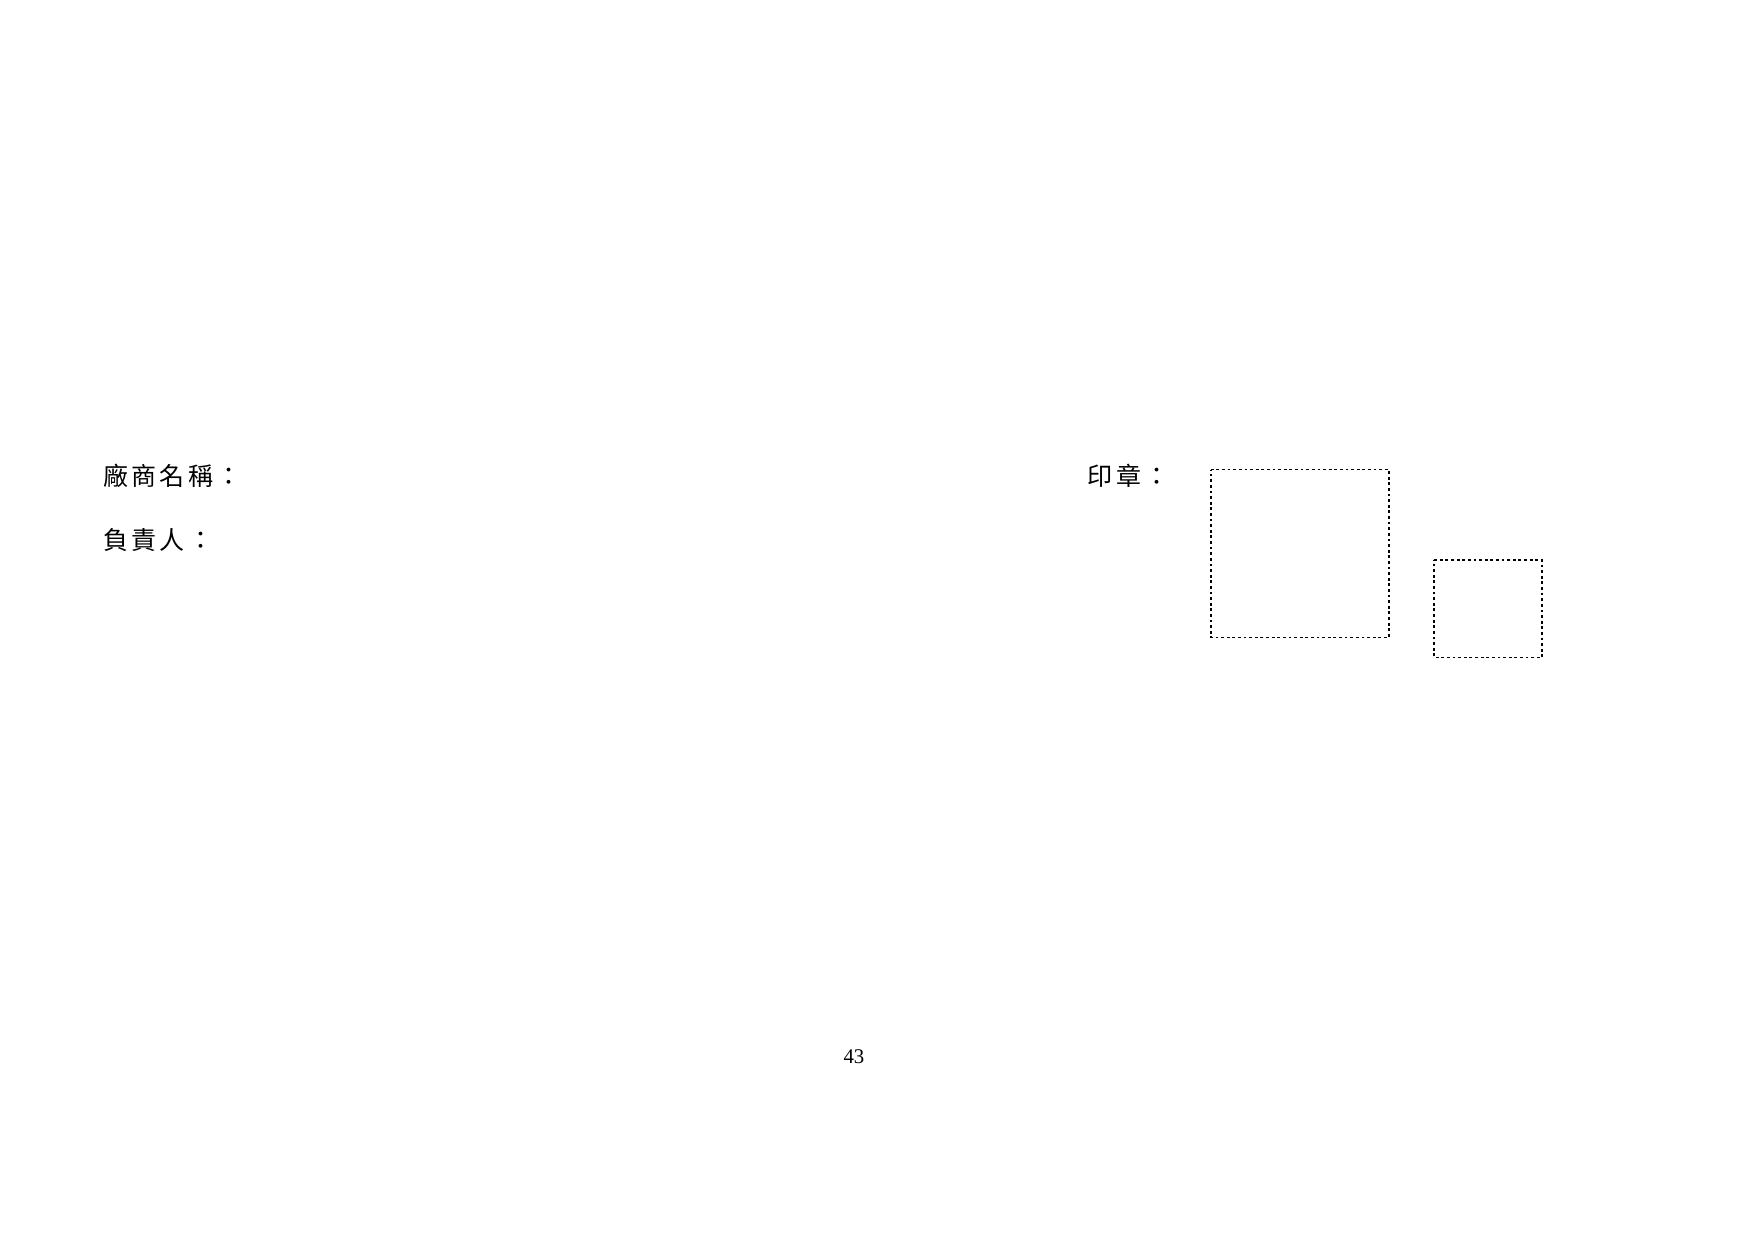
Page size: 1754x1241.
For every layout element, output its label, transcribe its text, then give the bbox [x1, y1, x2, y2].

text [1389, 495, 1604, 557]
text 廠商名稱： 印章： [103, 432, 1604, 495]
text 負責人： [103, 495, 1211, 557]
